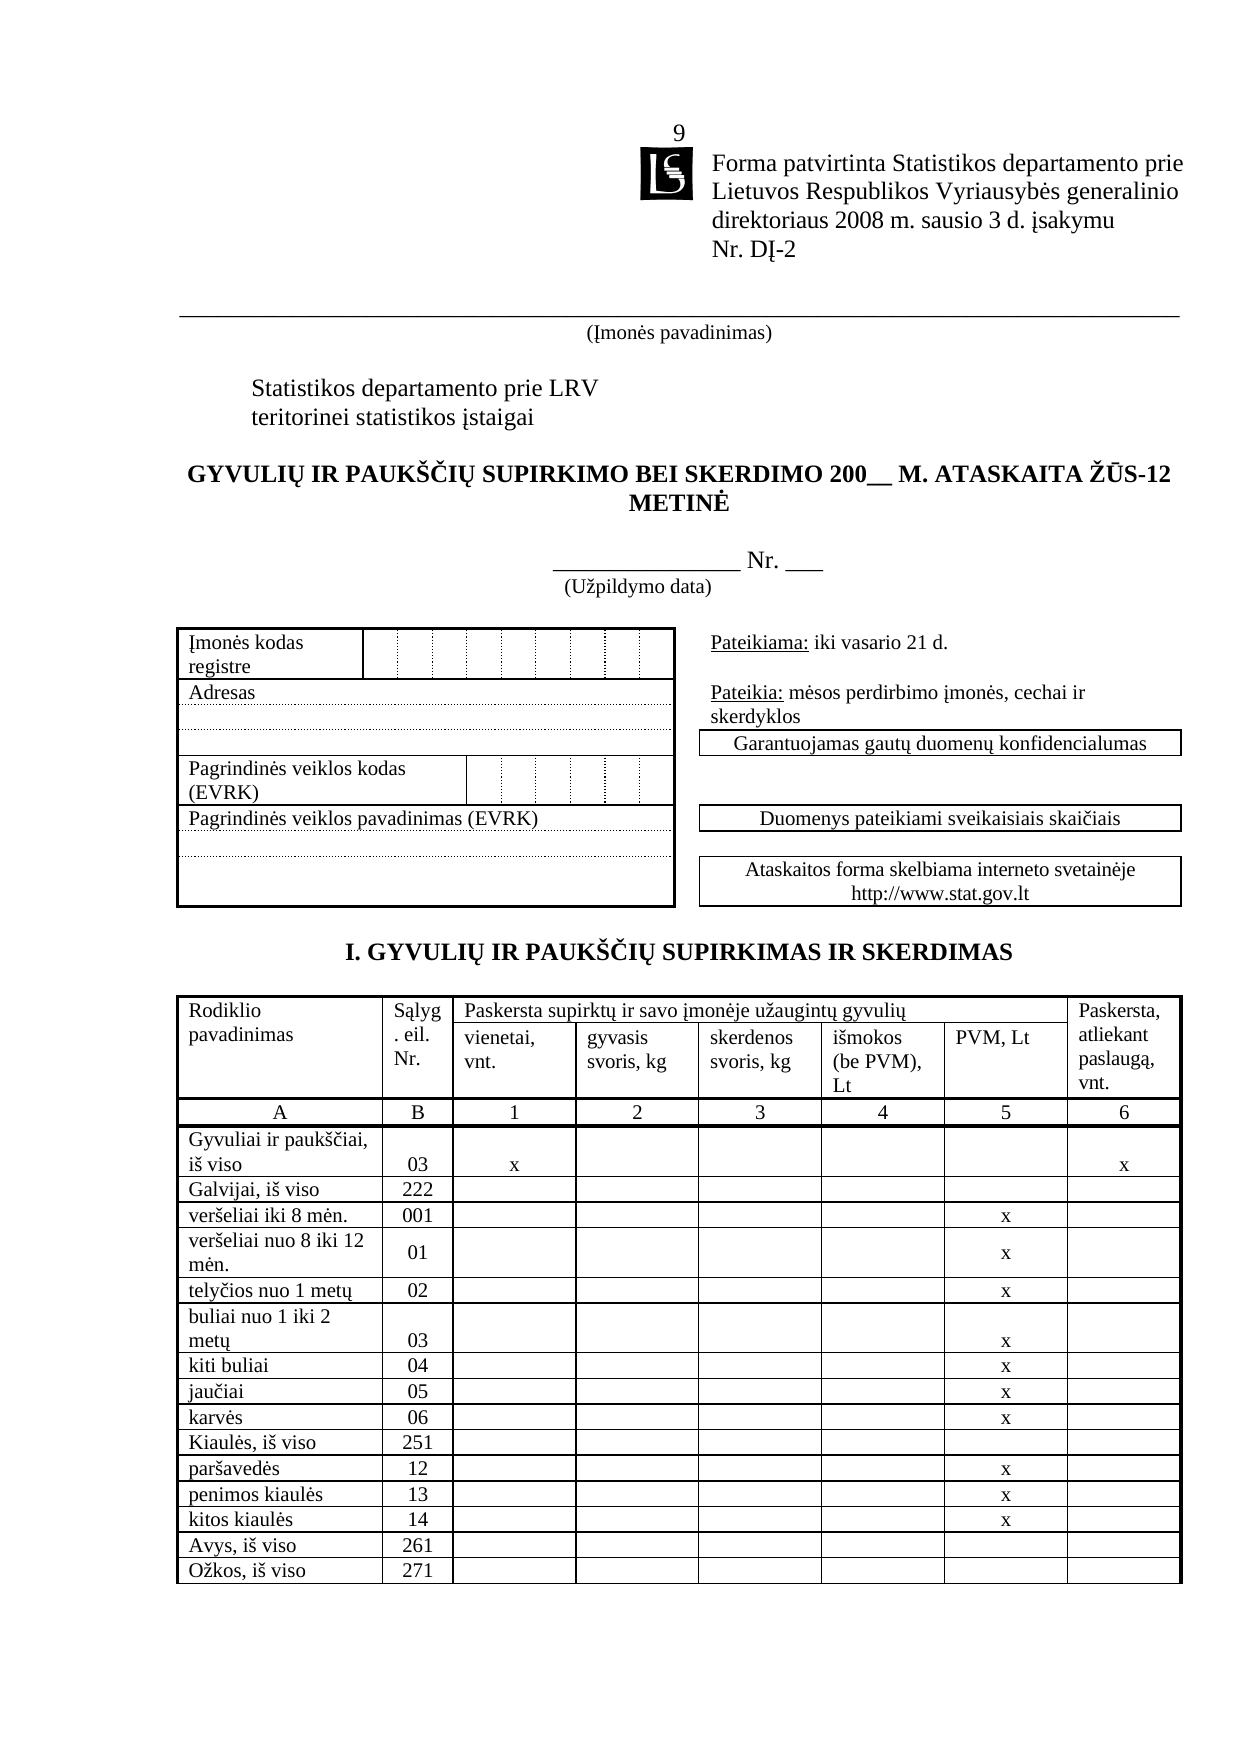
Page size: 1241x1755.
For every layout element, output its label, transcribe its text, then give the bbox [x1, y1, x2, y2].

table_cell [699, 1405, 821, 1429]
table_header Sąlyg. eil. Nr. [383, 998, 452, 1097]
text teritorinei statistikos įstaigai [177, 402, 1181, 430]
table_cell x [945, 1278, 1067, 1302]
table_cell [822, 1379, 944, 1403]
table_cell [699, 756, 1181, 804]
table_cell [945, 1558, 1067, 1582]
table_header Pateikiama: iki vasario 21 d. [699, 627, 1181, 678]
table_cell [577, 1482, 698, 1506]
table_header [605, 630, 639, 678]
table_cell [577, 1304, 698, 1352]
table_cell 5 [945, 1100, 1067, 1124]
table_cell [179, 729, 673, 754]
table_cell [501, 756, 536, 804]
table_cell x [945, 1203, 1067, 1227]
table_cell Ožkos, iš viso [179, 1558, 382, 1582]
table_cell x [945, 1405, 1067, 1429]
table_cell [699, 1228, 821, 1276]
table_cell [676, 729, 699, 754]
table_cell [454, 1353, 575, 1377]
table_cell Adresas [179, 680, 673, 704]
table_cell [577, 1507, 698, 1531]
table_cell [577, 1430, 698, 1454]
table_cell [577, 1379, 698, 1403]
table_cell x [945, 1304, 1067, 1352]
table_cell Pateikia: mėsos perdirbimo įmonės, cechai ir skerdyklos [699, 678, 1181, 729]
text Statistikos departamento prie LRV [177, 373, 1181, 402]
table_cell 01 [383, 1228, 452, 1276]
table_cell telyčios nuo 1 metų [179, 1278, 382, 1302]
table_header Įmonės kodas registre [179, 630, 362, 678]
table_cell [1068, 1379, 1179, 1403]
table_cell [699, 1304, 821, 1352]
table_cell [822, 1353, 944, 1377]
table_cell [577, 1278, 698, 1302]
table_cell [1068, 1177, 1179, 1201]
table_cell [822, 1128, 944, 1176]
table_cell [454, 1507, 575, 1531]
table_cell [676, 830, 699, 856]
table_cell x [945, 1228, 1067, 1276]
table_cell A [179, 1100, 382, 1124]
table_cell [699, 1430, 821, 1454]
table_cell paršavedės [179, 1456, 382, 1480]
table_cell Ataskaitos forma skelbiama interneto svetainėje http://www.stat.gov.lt [700, 857, 1180, 905]
table_cell 05 [383, 1379, 452, 1403]
table_cell [577, 1353, 698, 1377]
table_cell [945, 1177, 1067, 1201]
table_cell 06 [383, 1405, 452, 1429]
table_header [467, 630, 501, 678]
table_cell 4 [822, 1100, 944, 1124]
table_header [364, 630, 397, 678]
table_cell [822, 1304, 944, 1352]
table_cell [699, 1128, 821, 1176]
table_header Paskersta supirktų ir savo įmonėje užaugintų gyvulių [454, 998, 1067, 1022]
table_cell [1068, 1456, 1179, 1480]
table_cell [454, 1533, 575, 1557]
table_cell Garantuojamas gautų duomenų konfidencialumas [700, 731, 1180, 754]
table_cell vienetai, vnt. [454, 1023, 575, 1097]
table_cell 2 [577, 1100, 698, 1124]
table_cell x [945, 1353, 1067, 1377]
table_cell [454, 1203, 575, 1227]
table_cell [822, 1228, 944, 1276]
table_cell 001 [383, 1203, 452, 1227]
table_cell [676, 804, 699, 830]
table_header Paskersta, atliekant paslaugą, vnt. [1068, 998, 1179, 1097]
table_cell kitos kiaulės [179, 1507, 382, 1531]
table_cell išmokos (be PVM), Lt [822, 1023, 944, 1097]
table_cell 02 [383, 1278, 452, 1302]
table_cell [179, 856, 673, 905]
table_cell [1068, 1558, 1179, 1582]
table_cell PVM, Lt [945, 1023, 1067, 1097]
table_cell Gyvuliai ir paukščiai, iš viso [179, 1128, 382, 1176]
table_cell 03 [383, 1304, 452, 1352]
table_cell veršeliai iki 8 mėn. [179, 1203, 382, 1227]
table_cell Galvijai, iš viso [179, 1177, 382, 1201]
table_cell [822, 1558, 944, 1582]
table_cell Avys, iš viso [179, 1533, 382, 1557]
table_cell [1068, 1405, 1179, 1429]
table_cell Pagrindinės veiklos pavadinimas (EVRK) [179, 806, 673, 830]
table_cell skerdenos svoris, kg [699, 1023, 821, 1097]
table_cell [570, 756, 605, 804]
table_cell x [945, 1379, 1067, 1403]
table_cell x [945, 1482, 1067, 1506]
table_cell [1068, 1507, 1179, 1531]
table_cell [699, 1558, 821, 1582]
table_cell [822, 1533, 944, 1557]
table_cell 222 [383, 1177, 452, 1201]
table_cell [699, 1353, 821, 1377]
text (Užpildymo data) [177, 574, 1181, 598]
text _______________ Nr. ___ [177, 545, 1181, 574]
table_cell 04 [383, 1353, 452, 1377]
table_cell [179, 830, 673, 856]
table_cell [945, 1128, 1067, 1176]
text (Įmonės pavadinimas) [177, 320, 1181, 344]
text ________________________________________________________________________________ [177, 291, 1181, 320]
table_cell [577, 1177, 698, 1201]
table_cell [1068, 1533, 1179, 1557]
table_cell gyvasis svoris, kg [577, 1023, 698, 1097]
table_cell [1068, 1278, 1179, 1302]
table_cell [699, 1482, 821, 1506]
table_cell [822, 1203, 944, 1227]
table_cell [822, 1405, 944, 1429]
text direktoriaus 2008 m. sausio 3 d. įsakymu [712, 205, 1190, 234]
table_cell [577, 1203, 698, 1227]
table_cell 3 [699, 1100, 821, 1124]
table_cell [454, 1304, 575, 1352]
table_cell [536, 756, 570, 804]
table_cell [822, 1507, 944, 1531]
table_cell Kiaulės, iš viso [179, 1430, 382, 1454]
table_cell 1 [454, 1100, 575, 1124]
table_cell [676, 678, 699, 704]
table_cell [577, 1405, 698, 1429]
table_header [640, 630, 673, 678]
table_cell [676, 704, 699, 729]
table_cell [699, 832, 1181, 856]
table_cell B [383, 1100, 452, 1124]
table_cell [822, 1482, 944, 1506]
text I. Gyvulių ir paukščių supirkimas ir skerdimas [177, 937, 1181, 966]
table_cell [822, 1177, 944, 1201]
table_cell 13 [383, 1482, 452, 1506]
table_cell [1068, 1482, 1179, 1506]
table_cell jaučiai [179, 1379, 382, 1403]
table_cell [605, 756, 639, 804]
table_cell [822, 1278, 944, 1302]
table_header [676, 627, 699, 678]
table_cell 251 [383, 1430, 452, 1454]
table_cell 261 [383, 1533, 452, 1557]
table_cell kiti buliai [179, 1353, 382, 1377]
table_cell [454, 1177, 575, 1201]
table_cell 14 [383, 1507, 452, 1531]
table_cell [454, 1278, 575, 1302]
table_cell [577, 1533, 698, 1557]
table_cell [454, 1405, 575, 1429]
table_cell [699, 1533, 821, 1557]
table_cell Duomenys pateikiami sveikaisiais skaičiais [700, 806, 1180, 830]
table_cell 271 [383, 1558, 452, 1582]
table_cell [699, 1177, 821, 1201]
table_header Rodiklio pavadinimas [179, 998, 382, 1097]
table_cell 03 [383, 1128, 452, 1176]
table_cell [454, 1228, 575, 1276]
table_cell penimos kiaulės [179, 1482, 382, 1506]
table_cell [699, 1456, 821, 1480]
table_cell buliai nuo 1 iki 2 metų [179, 1304, 382, 1352]
table_cell veršeliai nuo 8 iki 12 mėn. [179, 1228, 382, 1276]
table_cell [676, 755, 699, 804]
table_cell [822, 1456, 944, 1480]
table_header [570, 630, 605, 678]
table_cell [577, 1558, 698, 1582]
table_header [536, 630, 570, 678]
table_cell [1068, 1430, 1179, 1454]
table_cell [577, 1228, 698, 1276]
table_header [432, 630, 467, 678]
table_cell [822, 1430, 944, 1454]
table_cell x [945, 1507, 1067, 1531]
table_cell [699, 1379, 821, 1403]
table_cell x [454, 1128, 575, 1176]
table_cell [467, 756, 501, 804]
table_cell [1068, 1304, 1179, 1352]
table_cell [699, 1278, 821, 1302]
table_cell [1068, 1228, 1179, 1276]
table_cell [454, 1456, 575, 1480]
text Nr. DĮ-2 [712, 234, 1190, 263]
table_cell [945, 1533, 1067, 1557]
text gyvulių ir PAUKŠČIŲ SUPIRKIMO bei skerdimo 200__ m. ataskaita žūs-12 metinė [177, 459, 1181, 517]
table_header [501, 630, 536, 678]
table_header [398, 630, 432, 678]
table_cell [454, 1482, 575, 1506]
table_cell [577, 1128, 698, 1176]
table_cell [1068, 1203, 1179, 1227]
table_cell 12 [383, 1456, 452, 1480]
table_cell [1068, 1353, 1179, 1377]
table_cell [577, 1456, 698, 1480]
table_cell [640, 756, 673, 804]
table_cell [699, 1203, 821, 1227]
table_cell [945, 1430, 1067, 1454]
text Forma patvirtinta Statistikos departamento prie Lietuvos Respublikos Vyriausybės generalinio [712, 148, 1190, 205]
table_cell Pagrindinės veiklos kodas (EVRK) [179, 756, 466, 804]
table_cell x [1068, 1128, 1179, 1176]
table_cell [454, 1379, 575, 1403]
table_cell [454, 1558, 575, 1582]
table_cell [676, 856, 699, 905]
table_cell [699, 1507, 821, 1531]
table_cell 6 [1068, 1100, 1179, 1124]
table_cell [179, 704, 673, 729]
table_cell karvės [179, 1405, 382, 1429]
table_cell [454, 1430, 575, 1454]
table_cell x [945, 1456, 1067, 1480]
